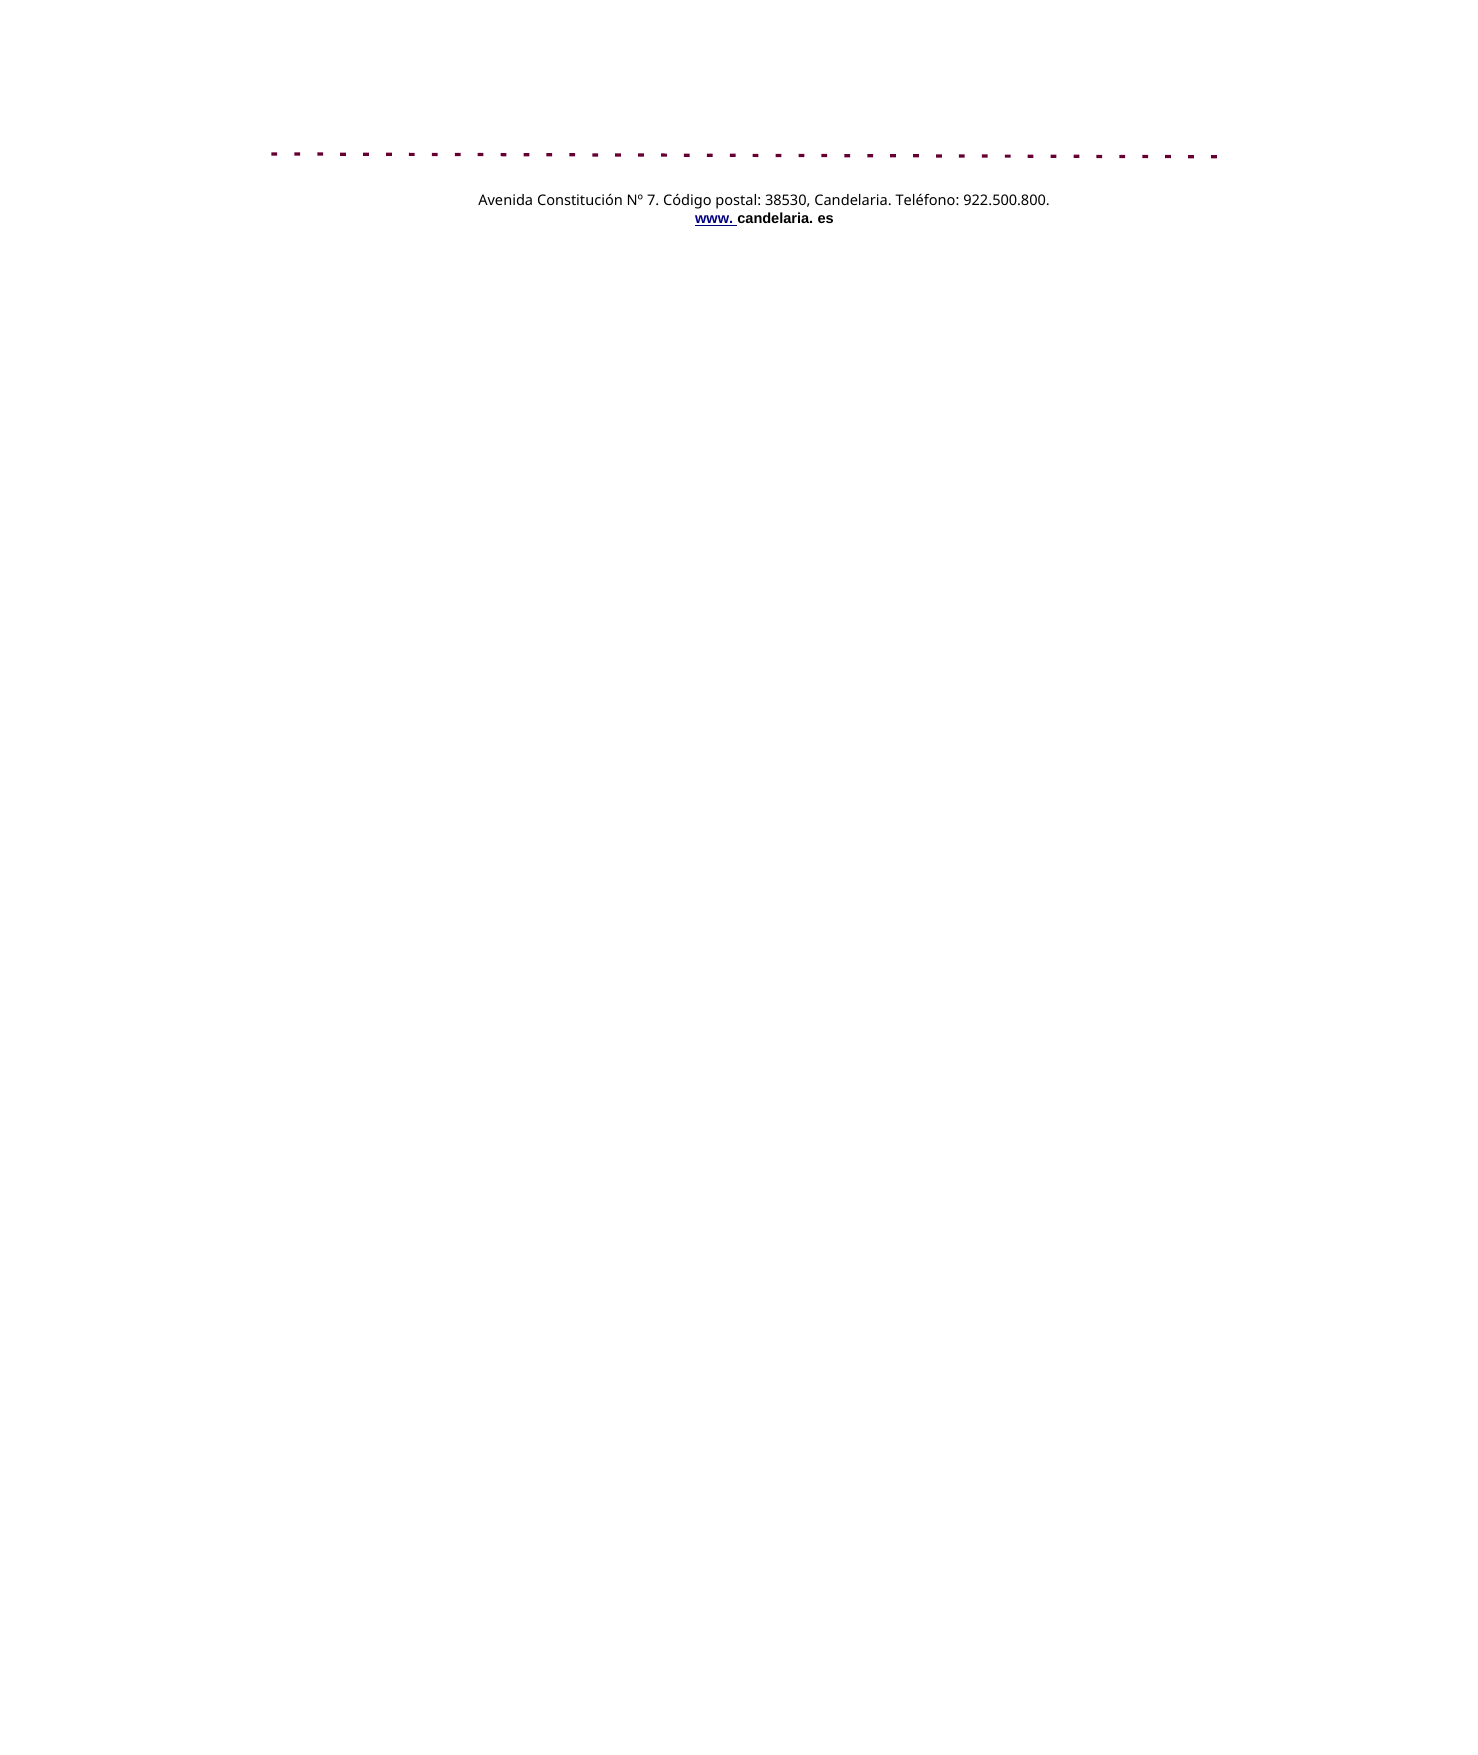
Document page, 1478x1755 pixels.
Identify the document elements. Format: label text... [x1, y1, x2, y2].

text Avenida Constitución Nº 7. Código postal: 38530, Candelaria. Teléfono: 922.500.800. [392, 190, 1136, 210]
text www. candelaria. es [392, 210, 1136, 227]
